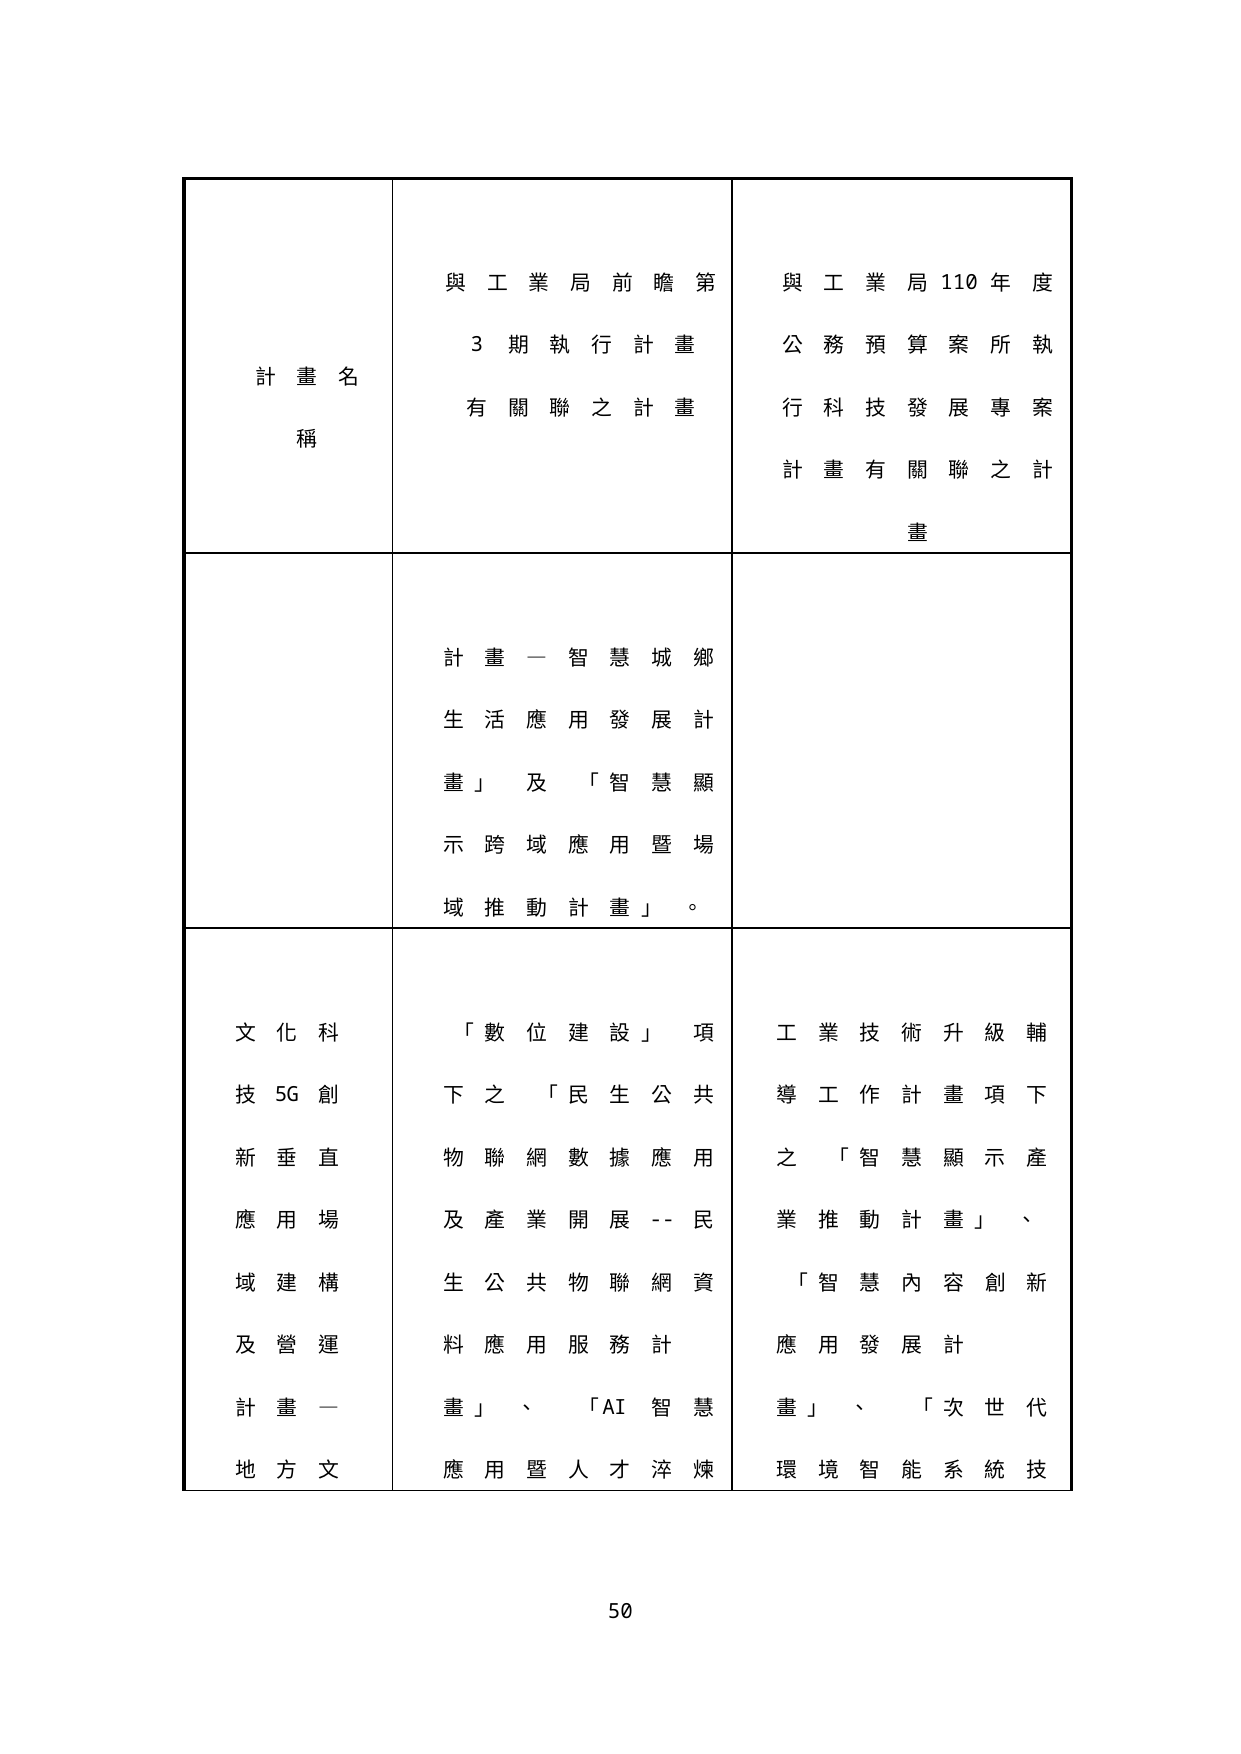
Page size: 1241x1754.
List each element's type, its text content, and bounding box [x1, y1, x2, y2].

table_header 與工業局110年度公務預算案所執行科技發展專案計畫有關聯之計畫 [733, 180, 1070, 552]
table_cell 「數位建設」項下之「民生公共物聯網數據應用及產業開展--民生公共物聯網資料應用服務計畫」、「AI 智慧應用暨人才淬煉 [393, 929, 731, 1490]
table_header 計畫名稱 [186, 180, 392, 552]
table_cell [186, 554, 392, 927]
table_cell 文化科技5G創新垂直應用場域建構及營運計畫—地方文 [186, 929, 392, 1490]
table_cell [733, 554, 1070, 927]
table_header 與工業局前瞻第3期執行計畫 有關聯之計畫 [393, 180, 731, 552]
table_cell 計畫—智慧城鄉生活應用發展計畫」及「智慧顯示跨域應用暨場域推動計畫」。 [393, 554, 731, 927]
table_cell 工業技術升級輔導工作計畫項下之「智慧顯示產業推動計畫」、「智慧內容創新應用發展計畫」、「次世代環境智能系統技 [733, 929, 1070, 1490]
